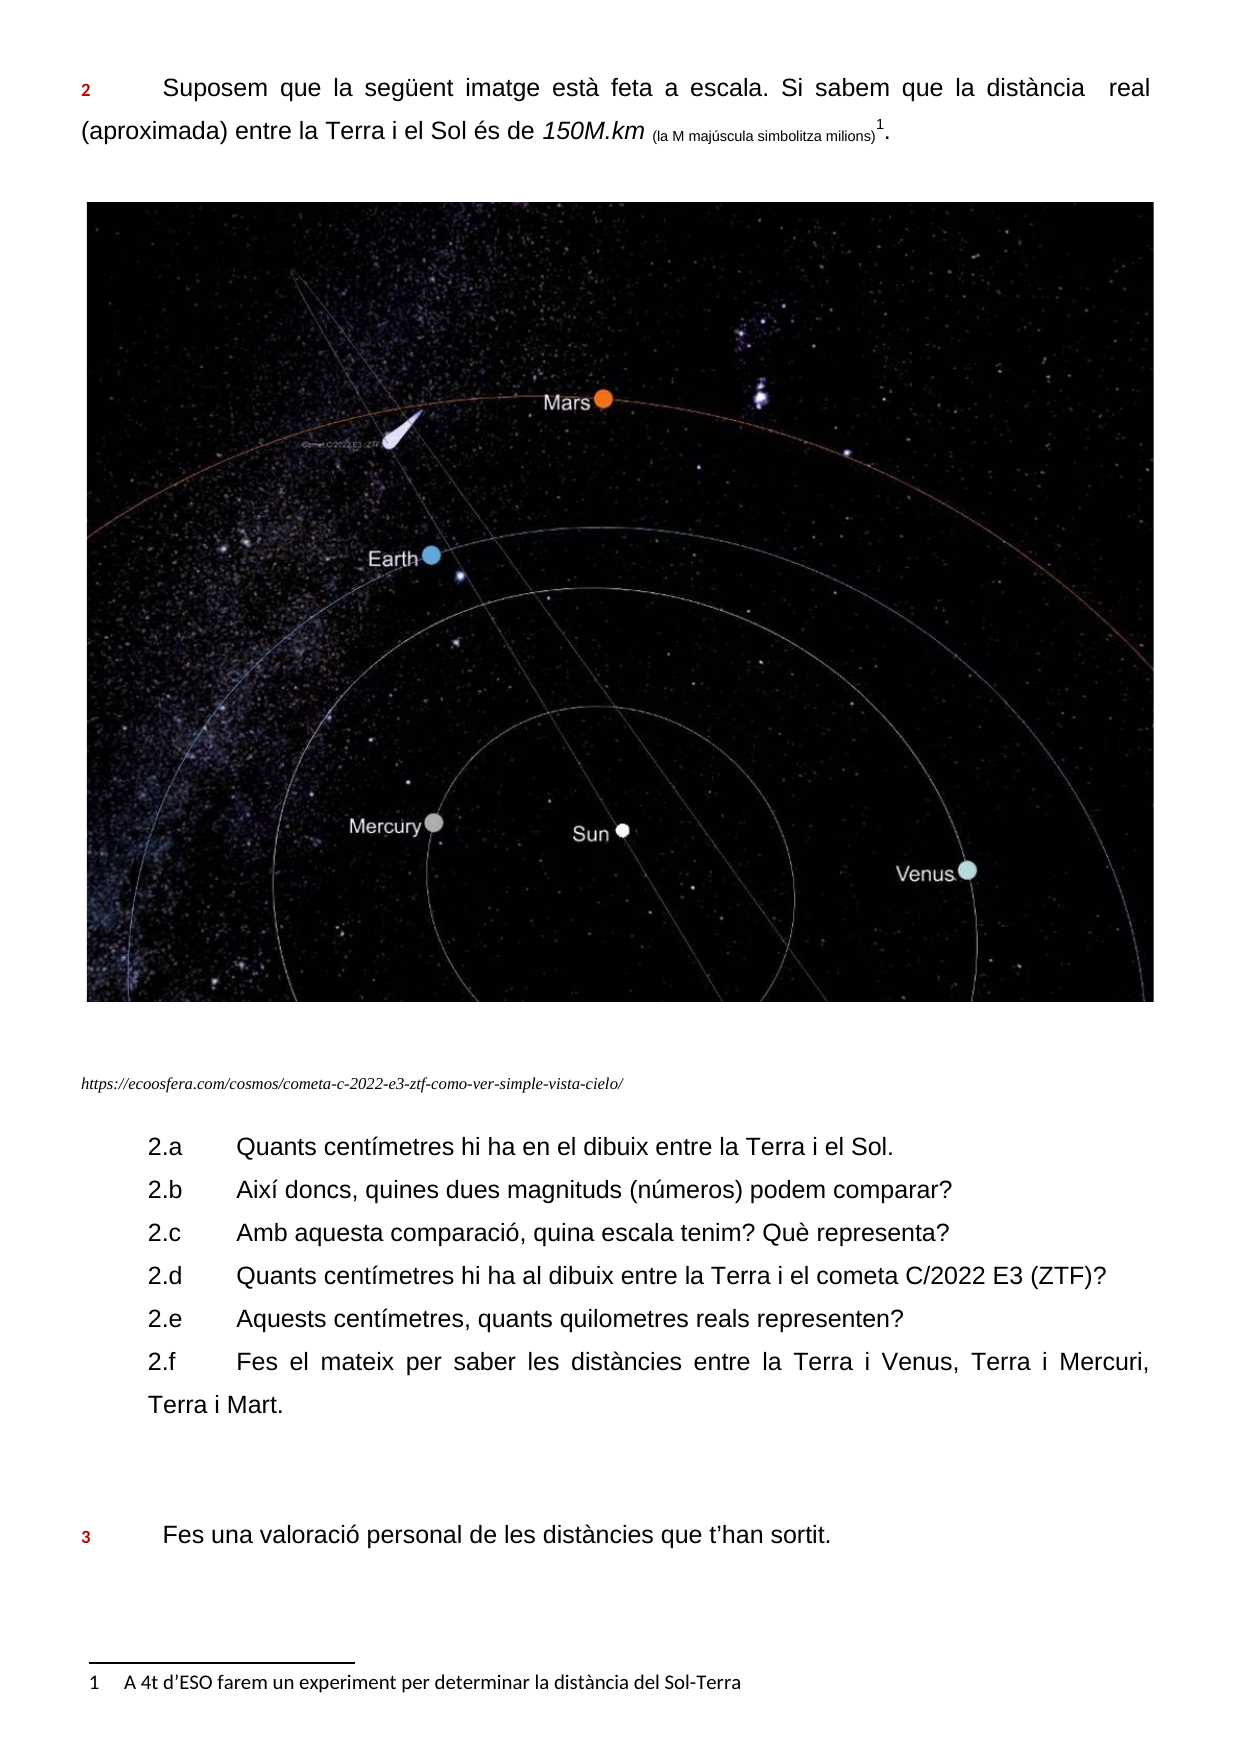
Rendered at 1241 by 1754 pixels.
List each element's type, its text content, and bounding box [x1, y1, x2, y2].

list A 4t d’ESO farem un experiment per determinar la distància del Sol-Terra [89, 1669, 1152, 1695]
list Aquests centímetres, quants quilometres reals representen? [148, 1304, 1152, 1333]
list Fes una valoració personal de les distàncies que t’han sortit. [81, 1519, 1152, 1548]
list Quants centímetres hi ha al dibuix entre la Terra i el cometa C/2022 E3 (ZTF)? [148, 1261, 1152, 1289]
list Amb aquesta comparació, quina escala tenim? Què representa? [148, 1218, 1152, 1246]
list Suposem que la següent imatge està feta a escala. Si sabem que la distància real (aproximada) entre la Terra i el Sol és de 150M.km (la M majúscula simbolitza milions). [81, 73, 1152, 144]
list Fes el mateix per saber les distàncies entre la Terra i Venus, Terra i Mercuri, Terra i Mart. [148, 1347, 1152, 1419]
list Així doncs, quines dues magnituds (números) podem comparar? [148, 1174, 1152, 1203]
picture [86, 202, 1154, 1002]
list Quants centímetres hi ha en el dibuix entre la Terra i el Sol. [148, 1131, 1152, 1160]
list https://ecoosfera.com/cosmos/cometa-c-2022-e3-ztf-como-ver-simple-vista-cielo/ [81, 1074, 1152, 1093]
